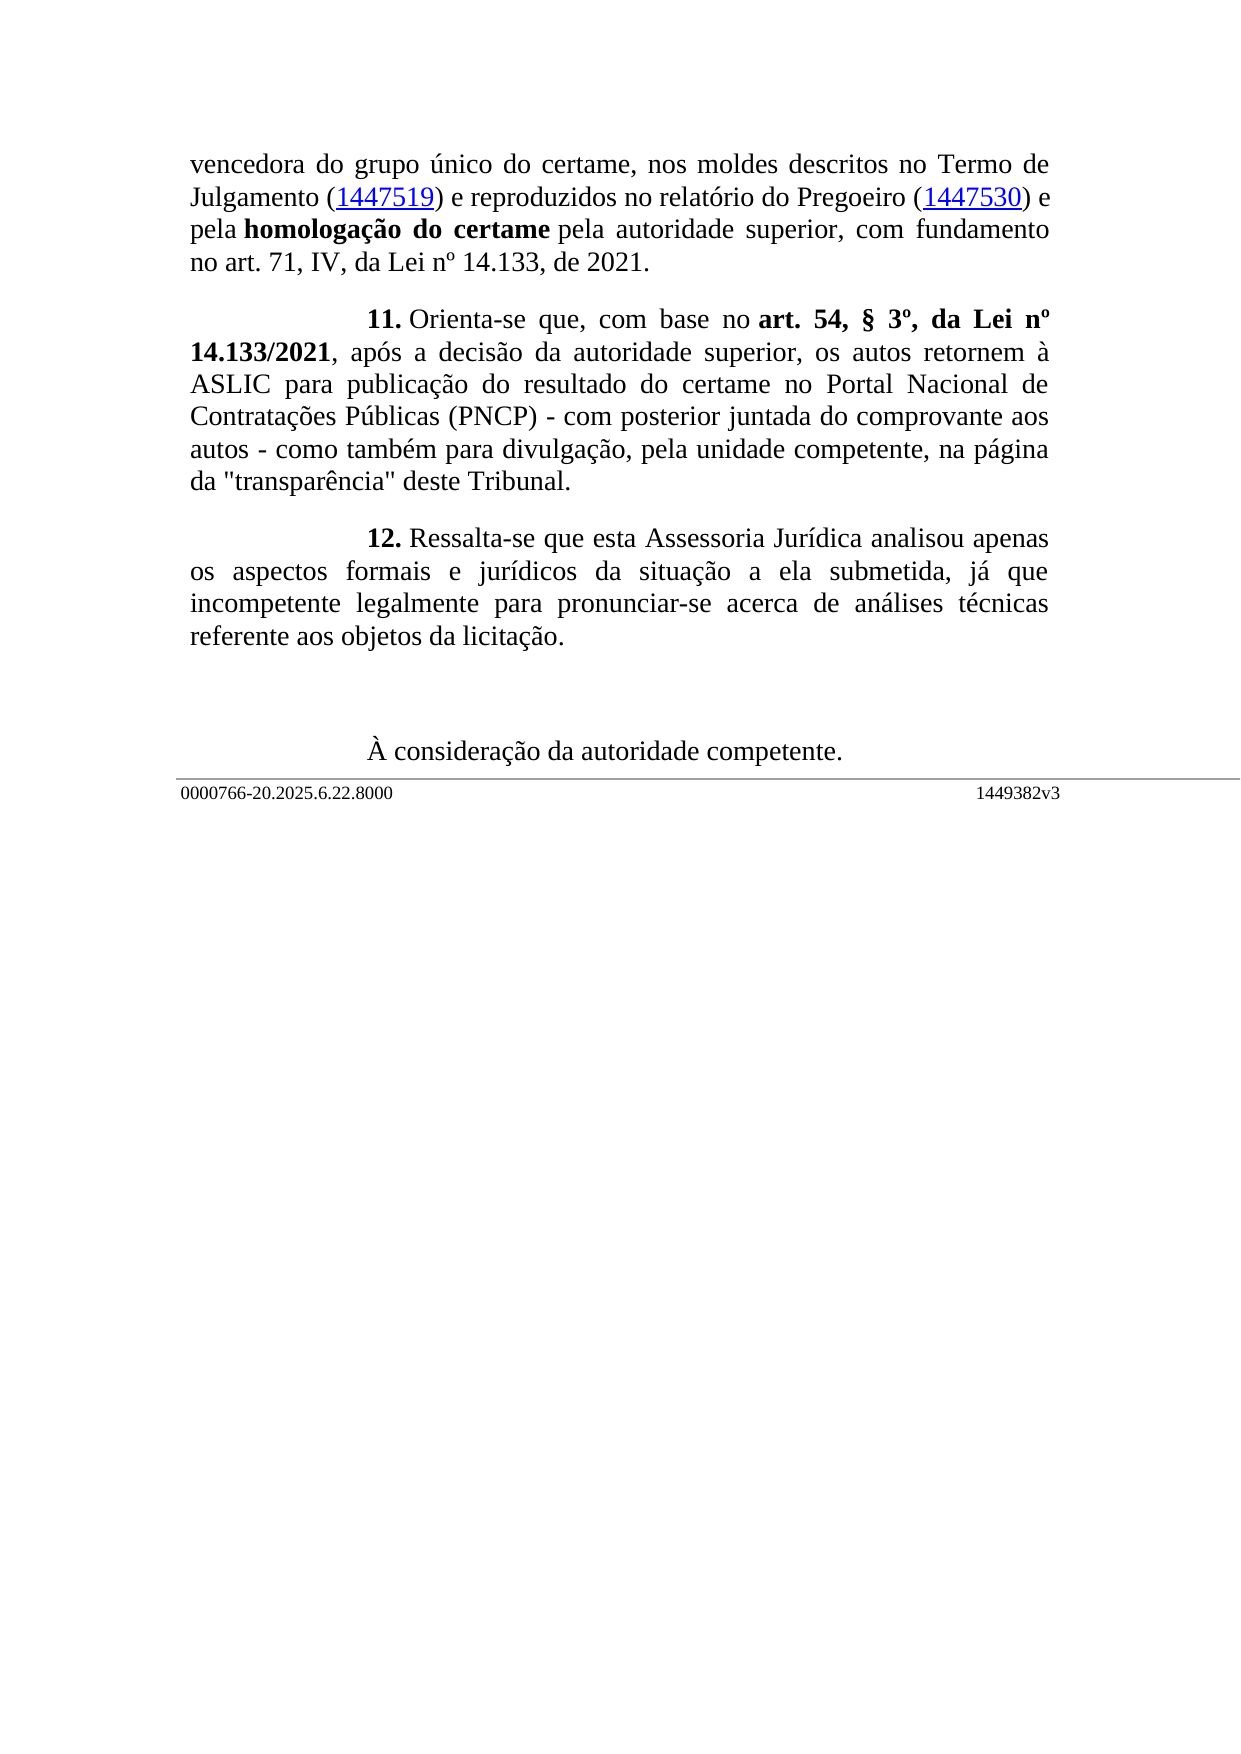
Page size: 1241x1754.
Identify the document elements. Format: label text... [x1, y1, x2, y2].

text vencedora do grupo único do certame, nos moldes descritos no Termo de Julgamento (1447519) e reproduzidos no relatório do Pregoeiro (1447530) e pela homologação do certame pela autoridade superior, com fundamento no art. 71, IV, da Lei nº 14.133, de 2021. [190, 148, 1051, 277]
table_header 0000766-20.2025.6.22.8000 [177, 780, 620, 807]
table_header 1449382v3 [620, 780, 1063, 807]
text À consideração da autoridade competente. [190, 733, 1051, 766]
text 11. Orienta-se que, com base no art. 54, § 3º, da Lei nº 14.133/2021, após a decisão da autoridade superior, os autos retornem à ASLIC para publicação do resultado do certame no Portal Nacional de Contratações Públicas (PNCP) - com posterior juntada do comprovante aos autos - como também para divulgação, pela unidade competente, na página da "transparência" deste Tribunal. [190, 302, 1051, 497]
text 12. Ressalta-se que esta Assessoria Jurídica analisou apenas os aspectos formais e jurídicos da situação a ela submetida, já que incompetente legalmente para pronunciar-se acerca de análises técnicas referente aos objetos da licitação. [190, 522, 1051, 651]
